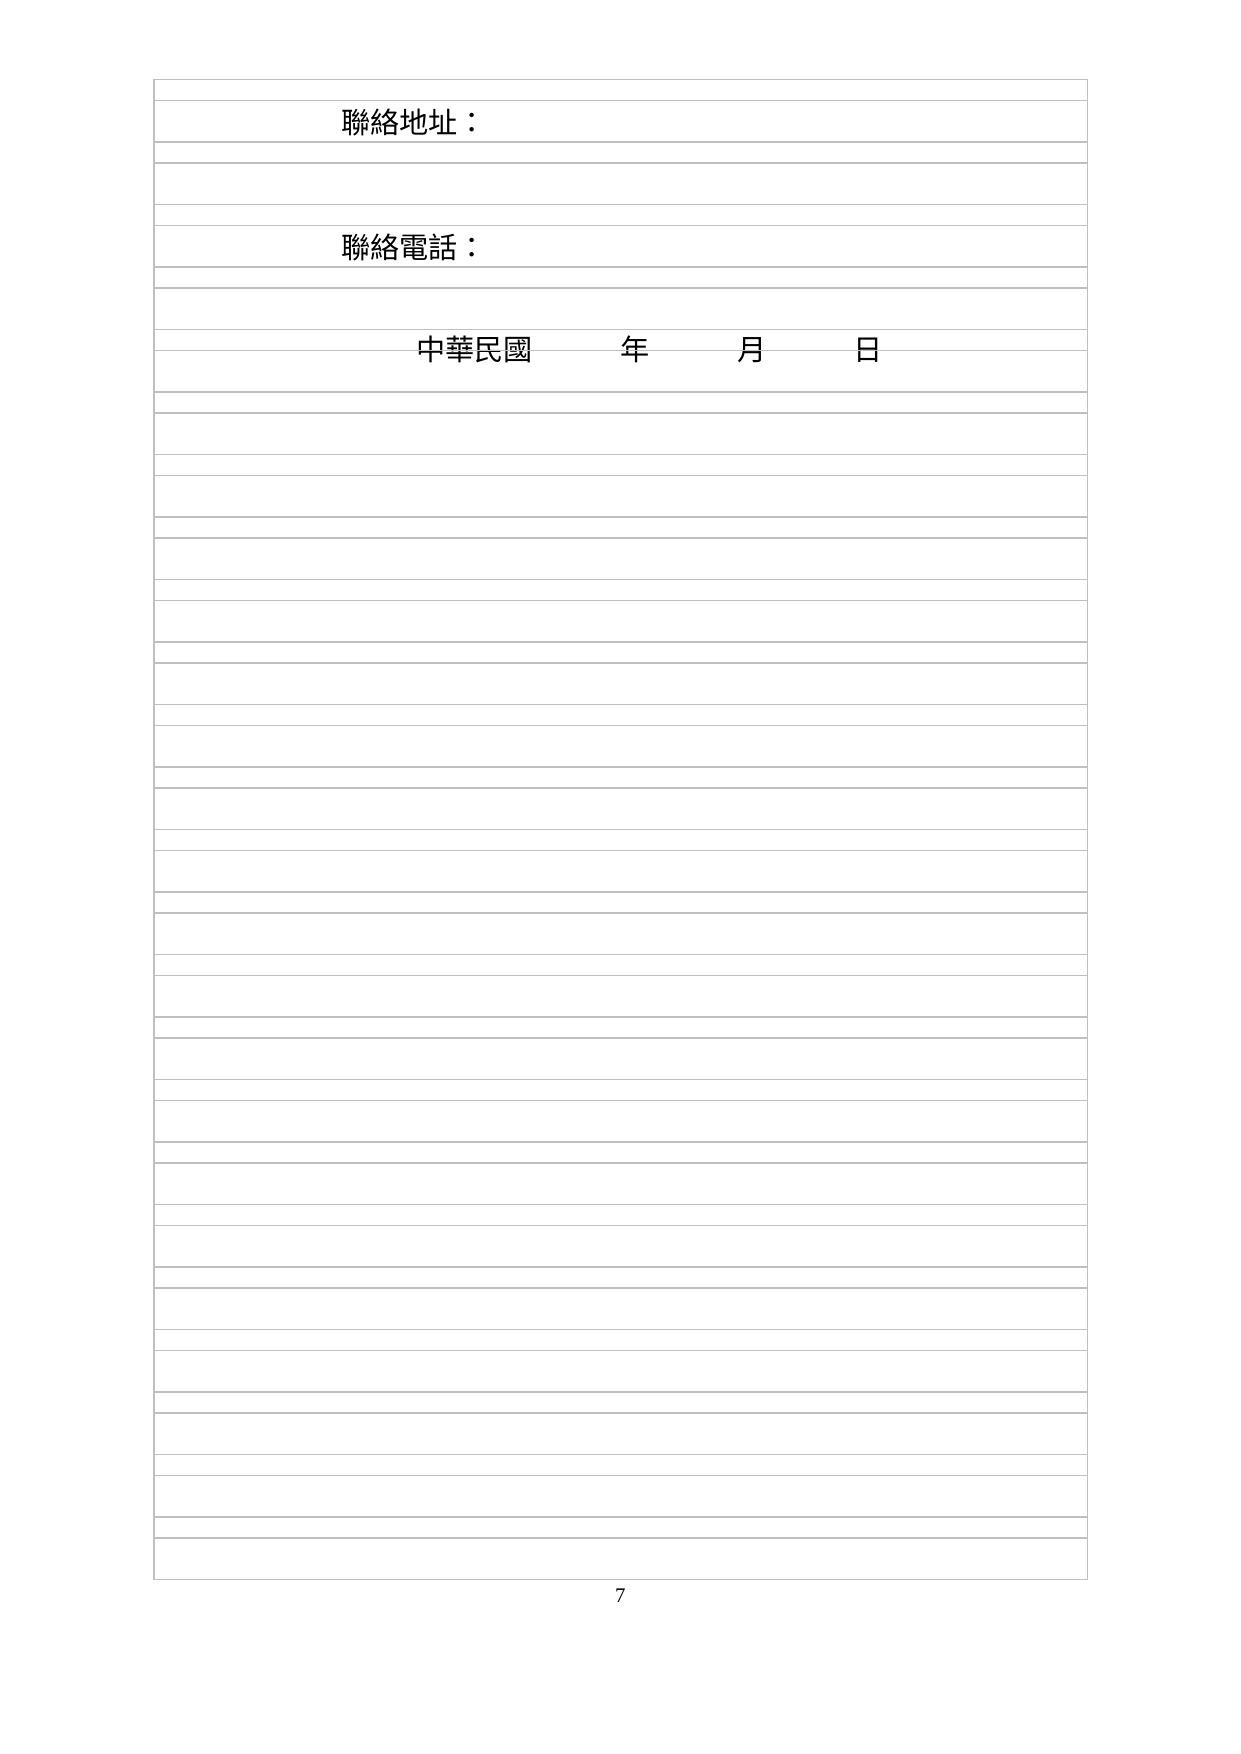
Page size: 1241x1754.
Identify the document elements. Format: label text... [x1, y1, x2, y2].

text 中華民國 年 月 日 [508, 339, 528, 350]
text 中華民國 年 月 日 [155, 351, 1087, 369]
text [341, 205, 1087, 225]
text 聯絡地址： [341, 101, 1087, 141]
text [341, 80, 1087, 100]
text 中華民國 年 月 日 [155, 330, 1087, 350]
text 聯絡電話： [341, 226, 1087, 266]
